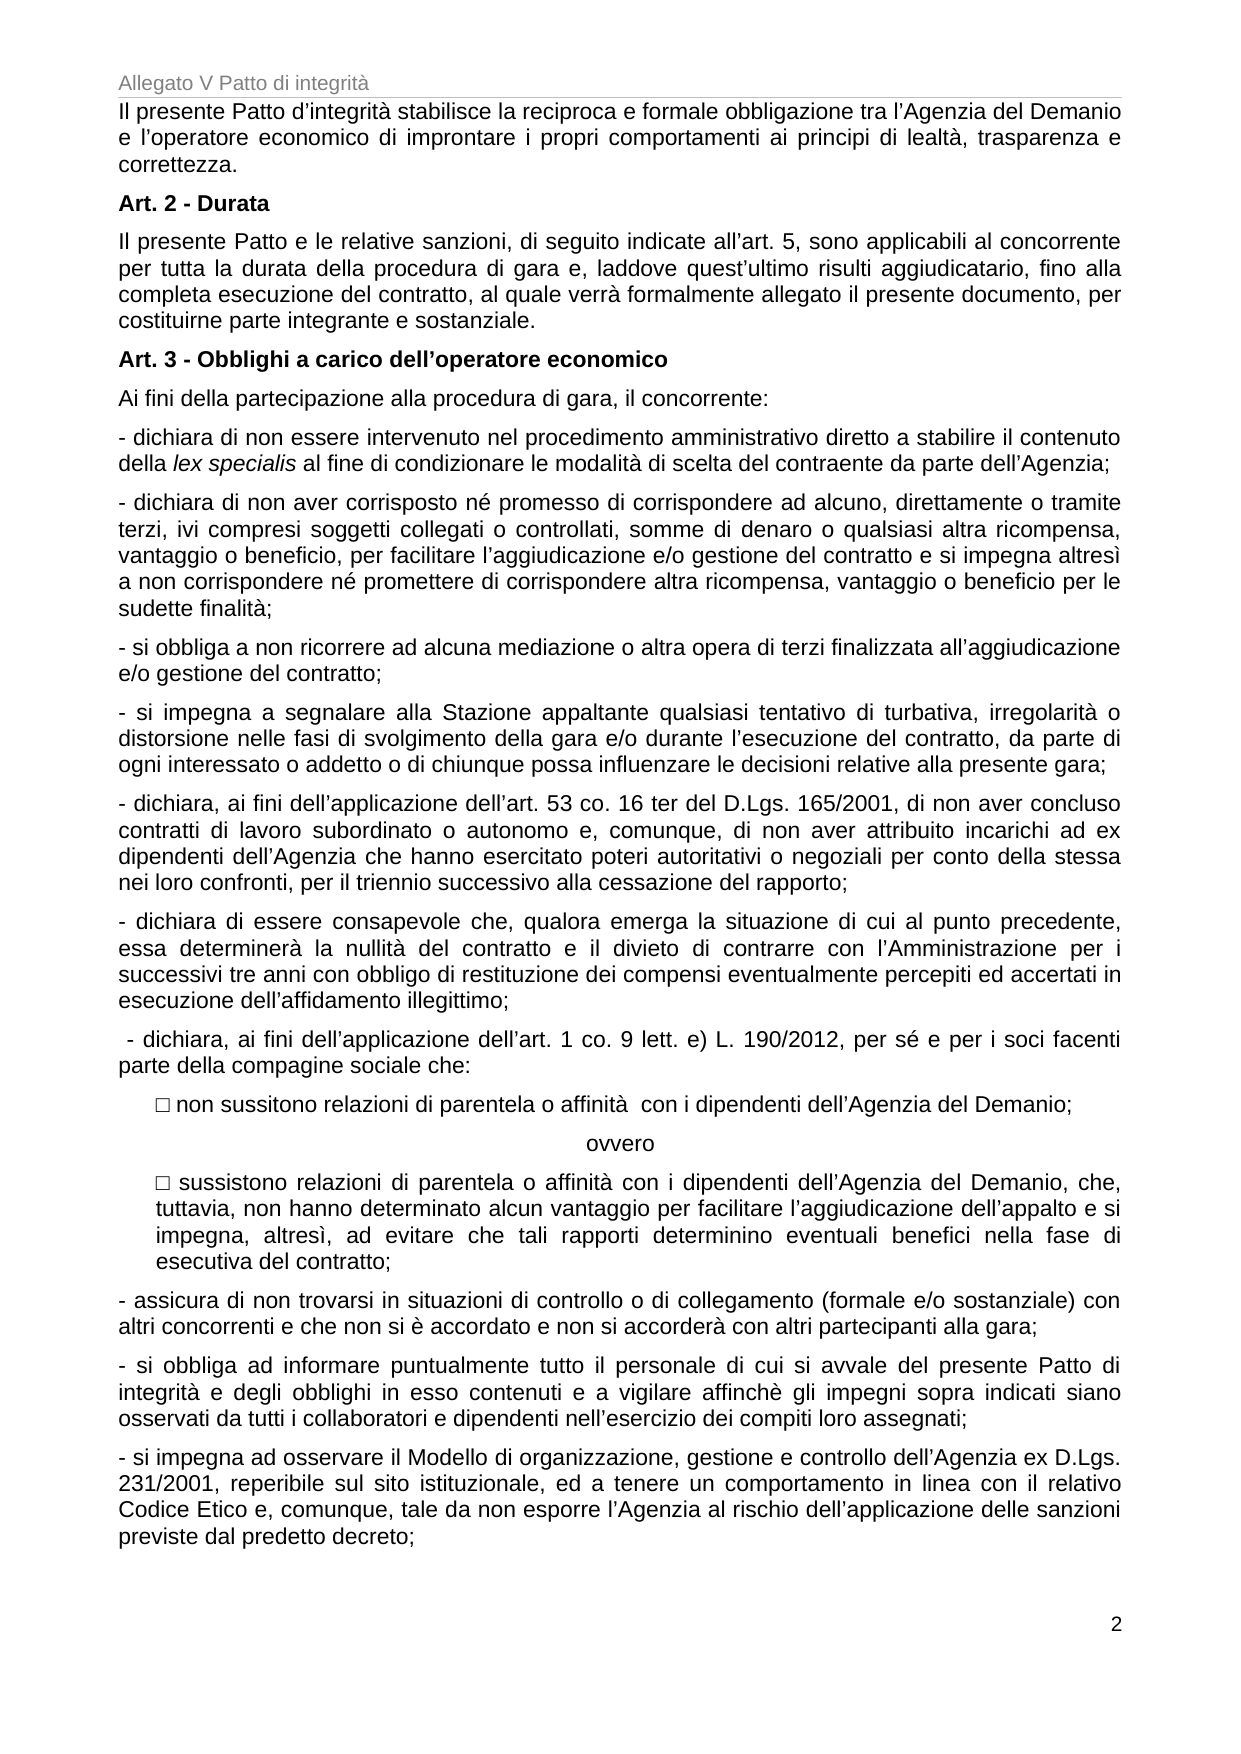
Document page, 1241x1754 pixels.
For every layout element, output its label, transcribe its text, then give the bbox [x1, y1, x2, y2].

text Art. 3 - Obblighi a carico dell’operatore economico [118, 346, 1122, 373]
text Il presente Patto d’integrità stabilisce la reciproca e formale obbligazione tra l’Agenzia del Demanio e l’operatore economico di improntare i propri comportamenti ai principi di lealtà, trasparenza e correttezza. [118, 98, 1122, 177]
text - dichiara di non essere intervenuto nel procedimento amministrativo diretto a stabilire il contenuto della lex specialis al fine di condizionare le modalità di scelta del contraente da parte dell’Agenzia; [118, 424, 1122, 477]
text - dichiara, ai fini dell’applicazione dell’art. 1 co. 9 lett. e) L. 190/2012, per sé e per i soci facenti parte della compagine sociale che: [118, 1026, 1122, 1079]
text - dichiara di non aver corrisposto né promesso di corrispondere ad alcuno, direttamente o tramite terzi, ivi compresi soggetti collegati o controllati, somme di denaro o qualsiasi altra ricompensa, vantaggio o beneficio, per facilitare l’aggiudicazione e/o gestione del contratto e si impegna altresì a non corrispondere né promettere di corrispondere altra ricompensa, vantaggio o beneficio per le sudette finalità; [118, 489, 1122, 621]
text - si obbliga ad informare puntualmente tutto il personale di cui si avvale del presente Patto di integrità e degli obblighi in esso contenuti e a vigilare affinchè gli impegni sopra indicati siano osservati da tutti i collaboratori e dipendenti nell’esercizio dei compiti loro assegnati; [118, 1352, 1122, 1431]
text ovvero [118, 1130, 1122, 1156]
text □ sussistono relazioni di parentela o affinità con i dipendenti dell’Agenzia del Demanio, che, tuttavia, non hanno determinato alcun vantaggio per facilitare l’aggiudicazione dell’appalto e si impegna, altresì, ad evitare che tali rapporti determinino eventuali benefici nella fase di esecutiva del contratto; [156, 1169, 1122, 1274]
text - si impegna ad osservare il Modello di organizzazione, gestione e controllo dell’Agenzia ex D.Lgs. 231/2001, reperibile sul sito istituzionale, ed a tenere un comportamento in linea con il relativo Codice Etico e, comunque, tale da non esporre l’Agenzia al rischio dell’applicazione delle sanzioni previste dal predetto decreto; [118, 1444, 1122, 1549]
text Ai fini della partecipazione alla procedura di gara, il concorrente: [118, 385, 1122, 411]
text - dichiara, ai fini dell’applicazione dell’art. 53 co. 16 ter del D.Lgs. 165/2001, di non aver concluso contratti di lavoro subordinato o autonomo e, comunque, di non aver attribuito incarichi ad ex dipendenti dell’Agenzia che hanno esercitato poteri autoritativi o negoziali per conto della stessa nei loro confronti, per il triennio successivo alla cessazione del rapporto; [118, 790, 1122, 896]
text - si impegna a segnalare alla Stazione appaltante qualsiasi tentativo di turbativa, irregolarità o distorsione nelle fasi di svolgimento della gara e/o durante l’esecuzione del contratto, da parte di ogni interessato o addetto o di chiunque possa influenzare le decisioni relative alla presente gara; [118, 699, 1122, 778]
text Il presente Patto e le relative sanzioni, di seguito indicate all’art. 5, sono applicabili al concorrente per tutta la durata della procedura di gara e, laddove quest’ultimo risulti aggiudicatario, fino alla completa esecuzione del contratto, al quale verrà formalmente allegato il presente documento, per costituirne parte integrante e sostanziale. [118, 228, 1122, 334]
text - assicura di non trovarsi in situazioni di controllo o di collegamento (formale e/o sostanziale) con altri concorrenti e che non si è accordato e non si accorderà con altri partecipanti alla gara; [118, 1287, 1122, 1339]
text - dichiara di essere consapevole che, qualora emerga la situazione di cui al punto precedente, essa determinerà la nullità del contratto e il divieto di contrarre con l’Amministrazione per i successivi tre anni con obbligo di restituzione dei compensi eventualmente percepiti ed accertati in esecuzione dell’affidamento illegittimo; [118, 908, 1122, 1013]
text Art. 2 - Durata [118, 189, 1122, 216]
text - si obbliga a non ricorrere ad alcuna mediazione o altra opera di terzi finalizzata all’aggiudicazione e/o gestione del contratto; [118, 633, 1122, 686]
text □ non sussitono relazioni di parentela o affinità con i dipendenti dell’Agenzia del Demanio; [156, 1091, 1122, 1118]
